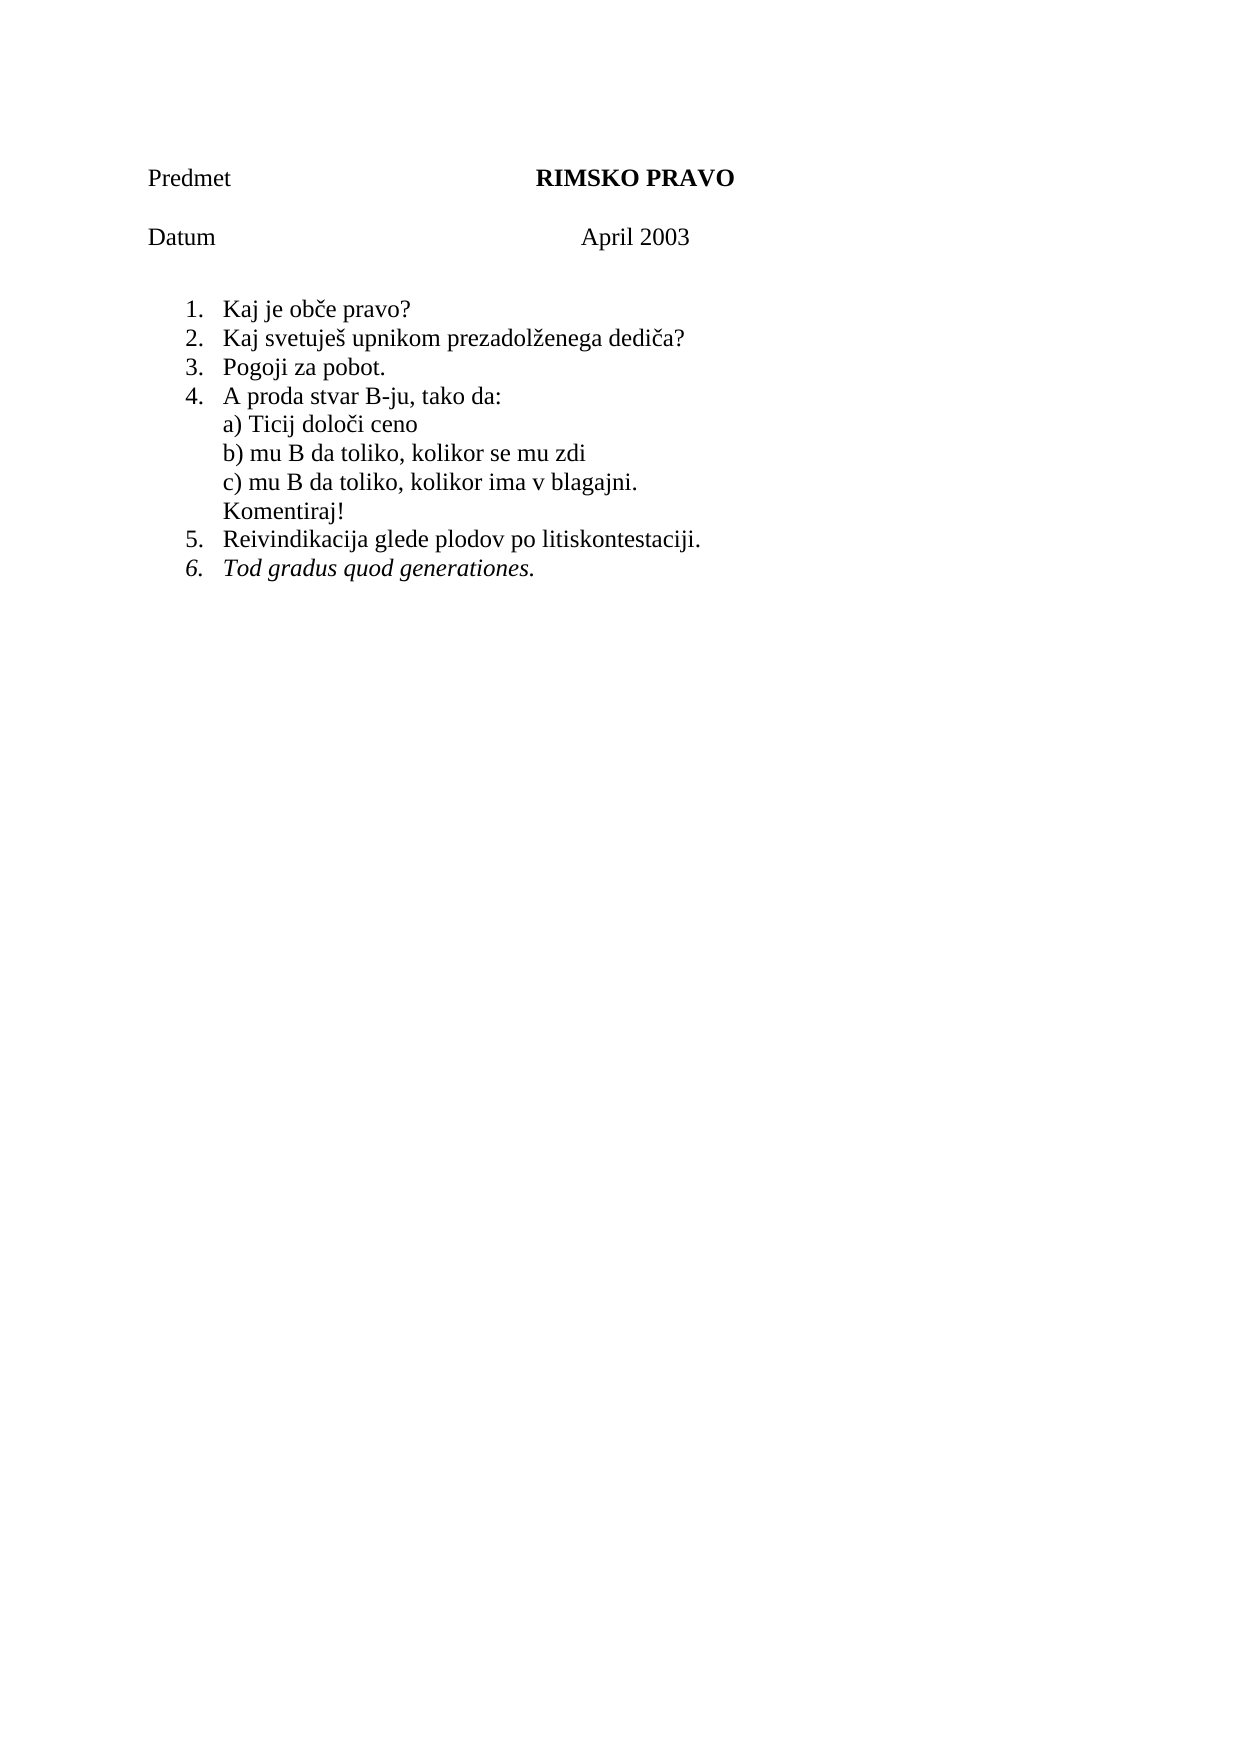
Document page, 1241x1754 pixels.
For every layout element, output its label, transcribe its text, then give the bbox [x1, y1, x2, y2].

list Reivindikacija glede plodov po litiskontestaciji. [185, 524, 1093, 553]
text a) Ticij določi ceno [223, 409, 1093, 438]
text b) mu B da toliko, kolikor se mu zdi [223, 438, 1093, 467]
table_header RIMSKO PRAVO [260, 148, 1010, 207]
list A proda stvar B-ju, tako da: [185, 381, 1093, 409]
table_cell Datum [136, 207, 260, 266]
text c) mu B da toliko, kolikor ima v blagajni. [223, 467, 1093, 496]
list Kaj svetuješ upnikom prezadolženega dediča? [185, 323, 1093, 352]
list Pogoji za pobot. [185, 352, 1093, 381]
text Komentiraj! [223, 496, 1093, 524]
table_cell April 2003 [260, 207, 1010, 266]
table_header Predmet [136, 148, 260, 207]
list Tod gradus quod generationes. [185, 553, 1093, 582]
list Kaj je obče pravo? [185, 294, 1093, 323]
